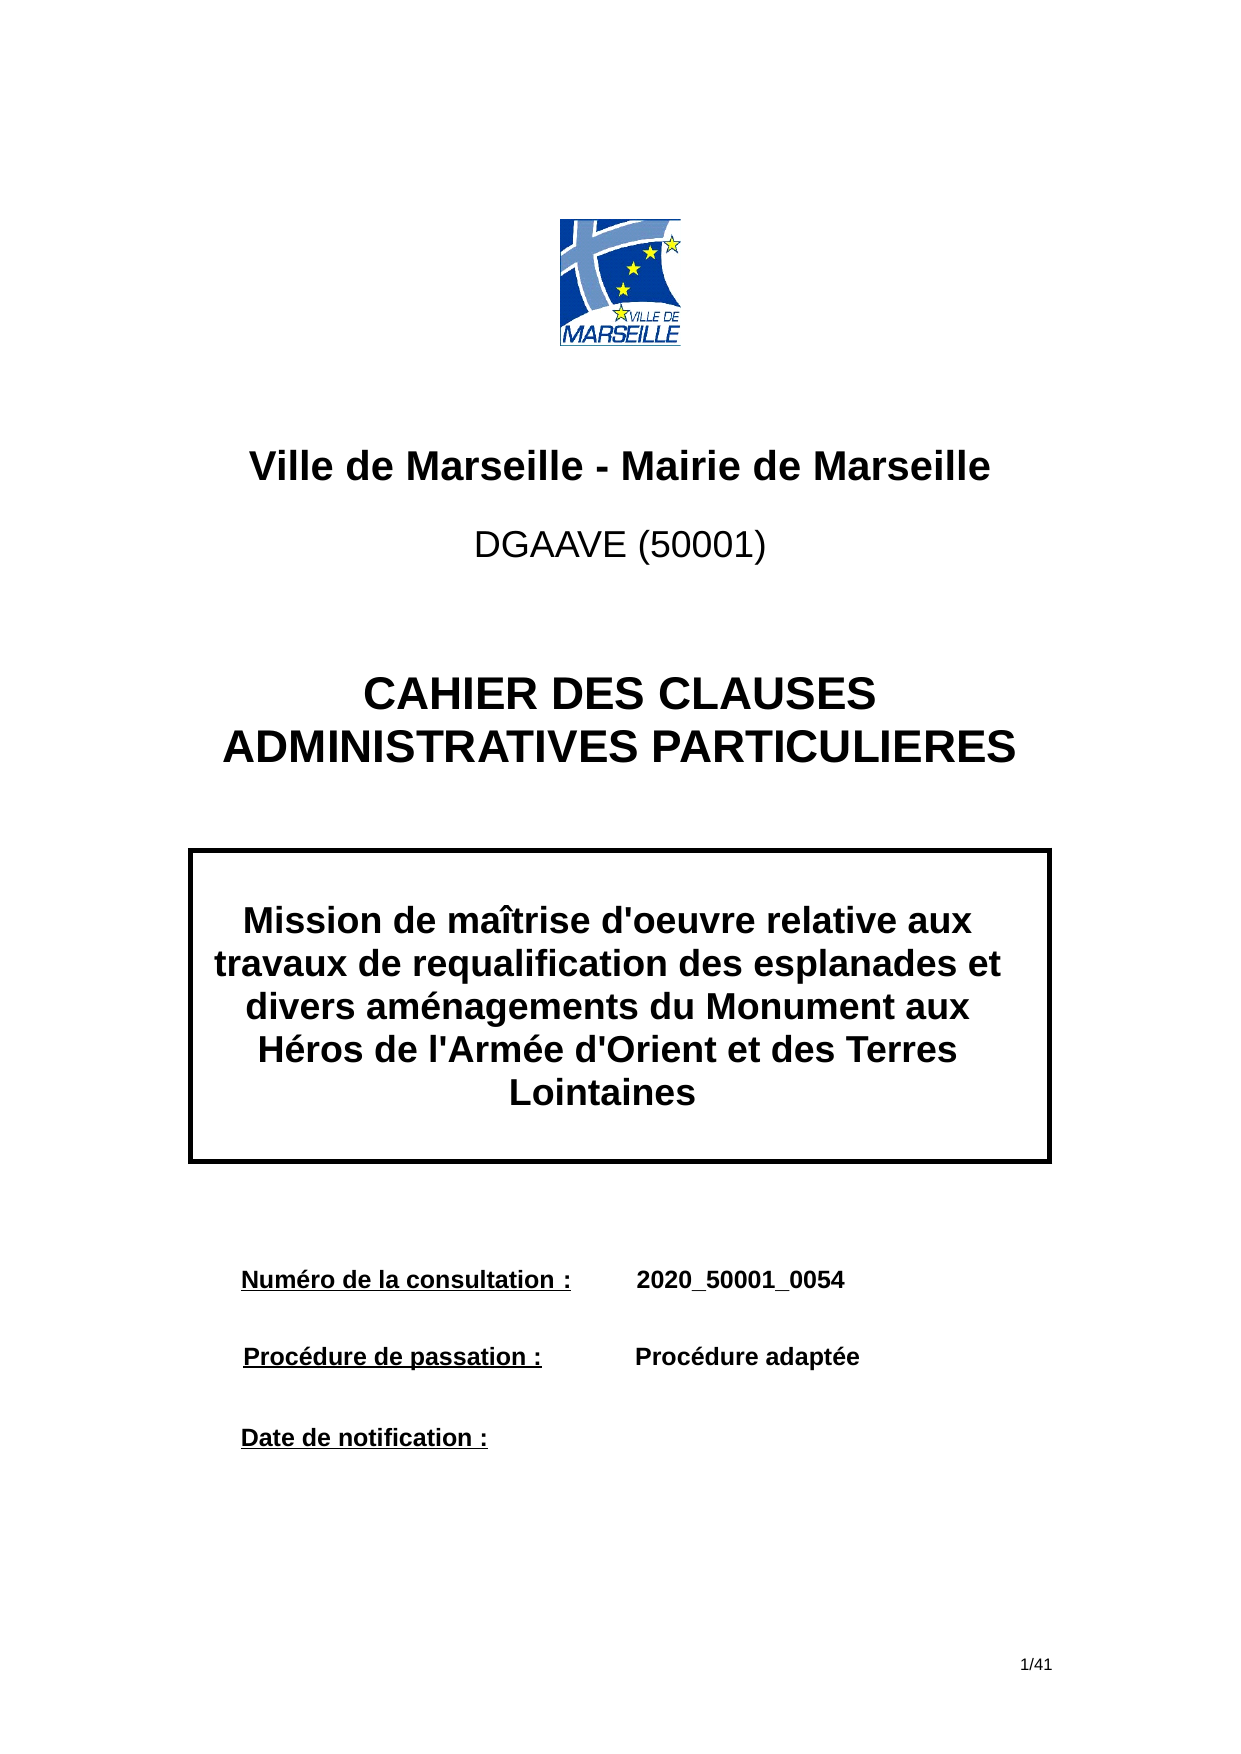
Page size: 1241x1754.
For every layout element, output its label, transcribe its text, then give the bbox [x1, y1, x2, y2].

text DGAAVE (50001) [188, 523, 1052, 566]
text Ville de Marseille - Mairie de Marseille [188, 441, 1052, 489]
text Mission de maîtrise d'oeuvre relative aux travaux de requalification des esplanades et divers aménagements du Monument aux Héros de l'Armée d'Orient et des Terres Lointaines [193, 891, 1047, 1114]
text Procédure de passation : Procédure adaptée [243, 1342, 1052, 1370]
text CAHIER DES CLAUSES ADMINISTRATIVES PARTICULIERES [188, 667, 1052, 772]
text Numéro de la consultation : 2020_50001_0054 [241, 1265, 1052, 1294]
text Date de notification : [241, 1423, 1052, 1452]
